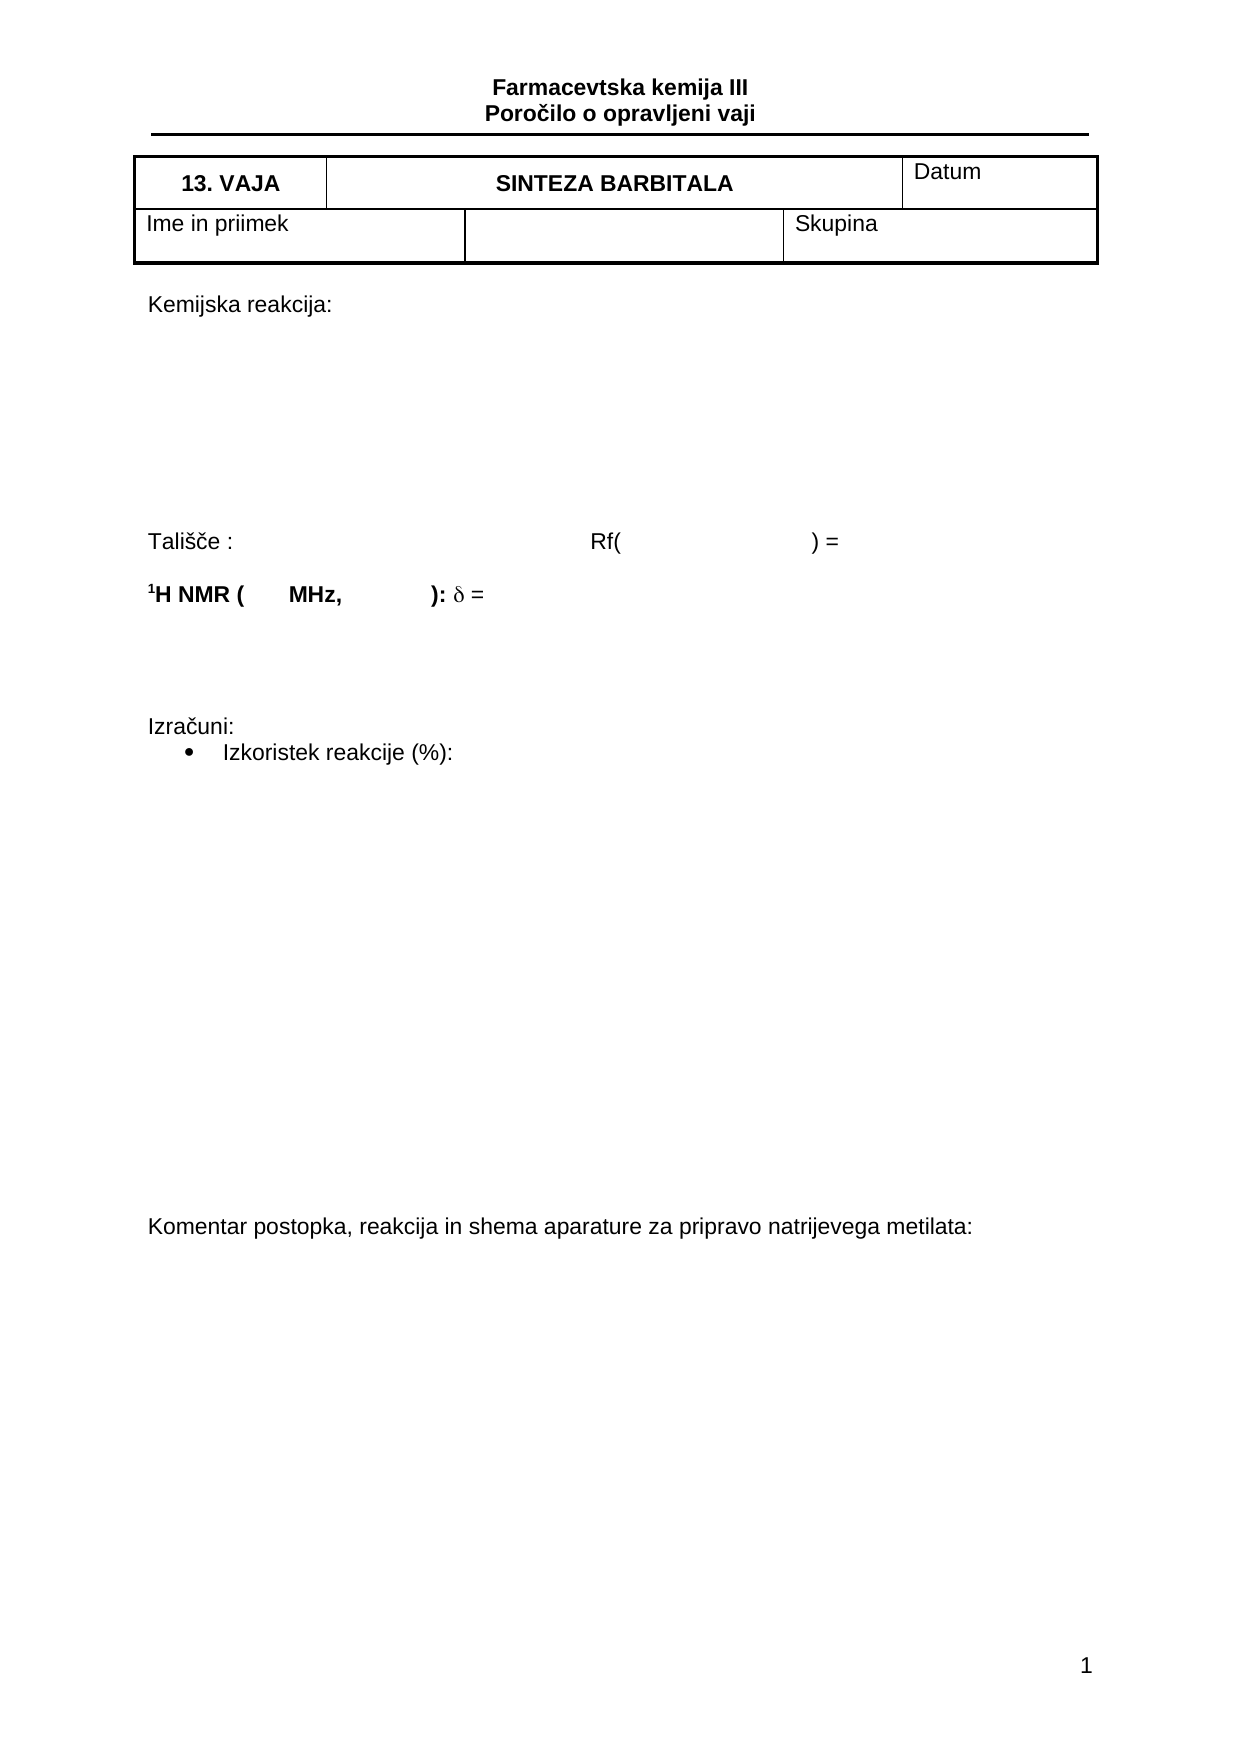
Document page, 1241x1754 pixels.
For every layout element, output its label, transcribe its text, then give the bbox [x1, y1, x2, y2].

table_header SINTEZA BARBITALA [327, 158, 902, 208]
table_cell Skupina [784, 210, 1096, 261]
table_header Datum [903, 158, 1096, 208]
table_cell [466, 210, 783, 261]
text Tališče : Rf( ) = [148, 528, 1093, 554]
list Izkoristek reakcije (%): [185, 739, 1093, 765]
text Izračuni: [148, 713, 1093, 739]
table_header 13. VAJA [136, 158, 326, 208]
text Kemijska reakcija: [148, 291, 1093, 317]
text 1H NMR ( MHz, ):  = [148, 581, 1093, 607]
text Komentar postopka, reakcija in shema aparature za pripravo natrijevega metilata: [148, 1213, 1093, 1240]
table_cell Ime in priimek [136, 210, 464, 261]
